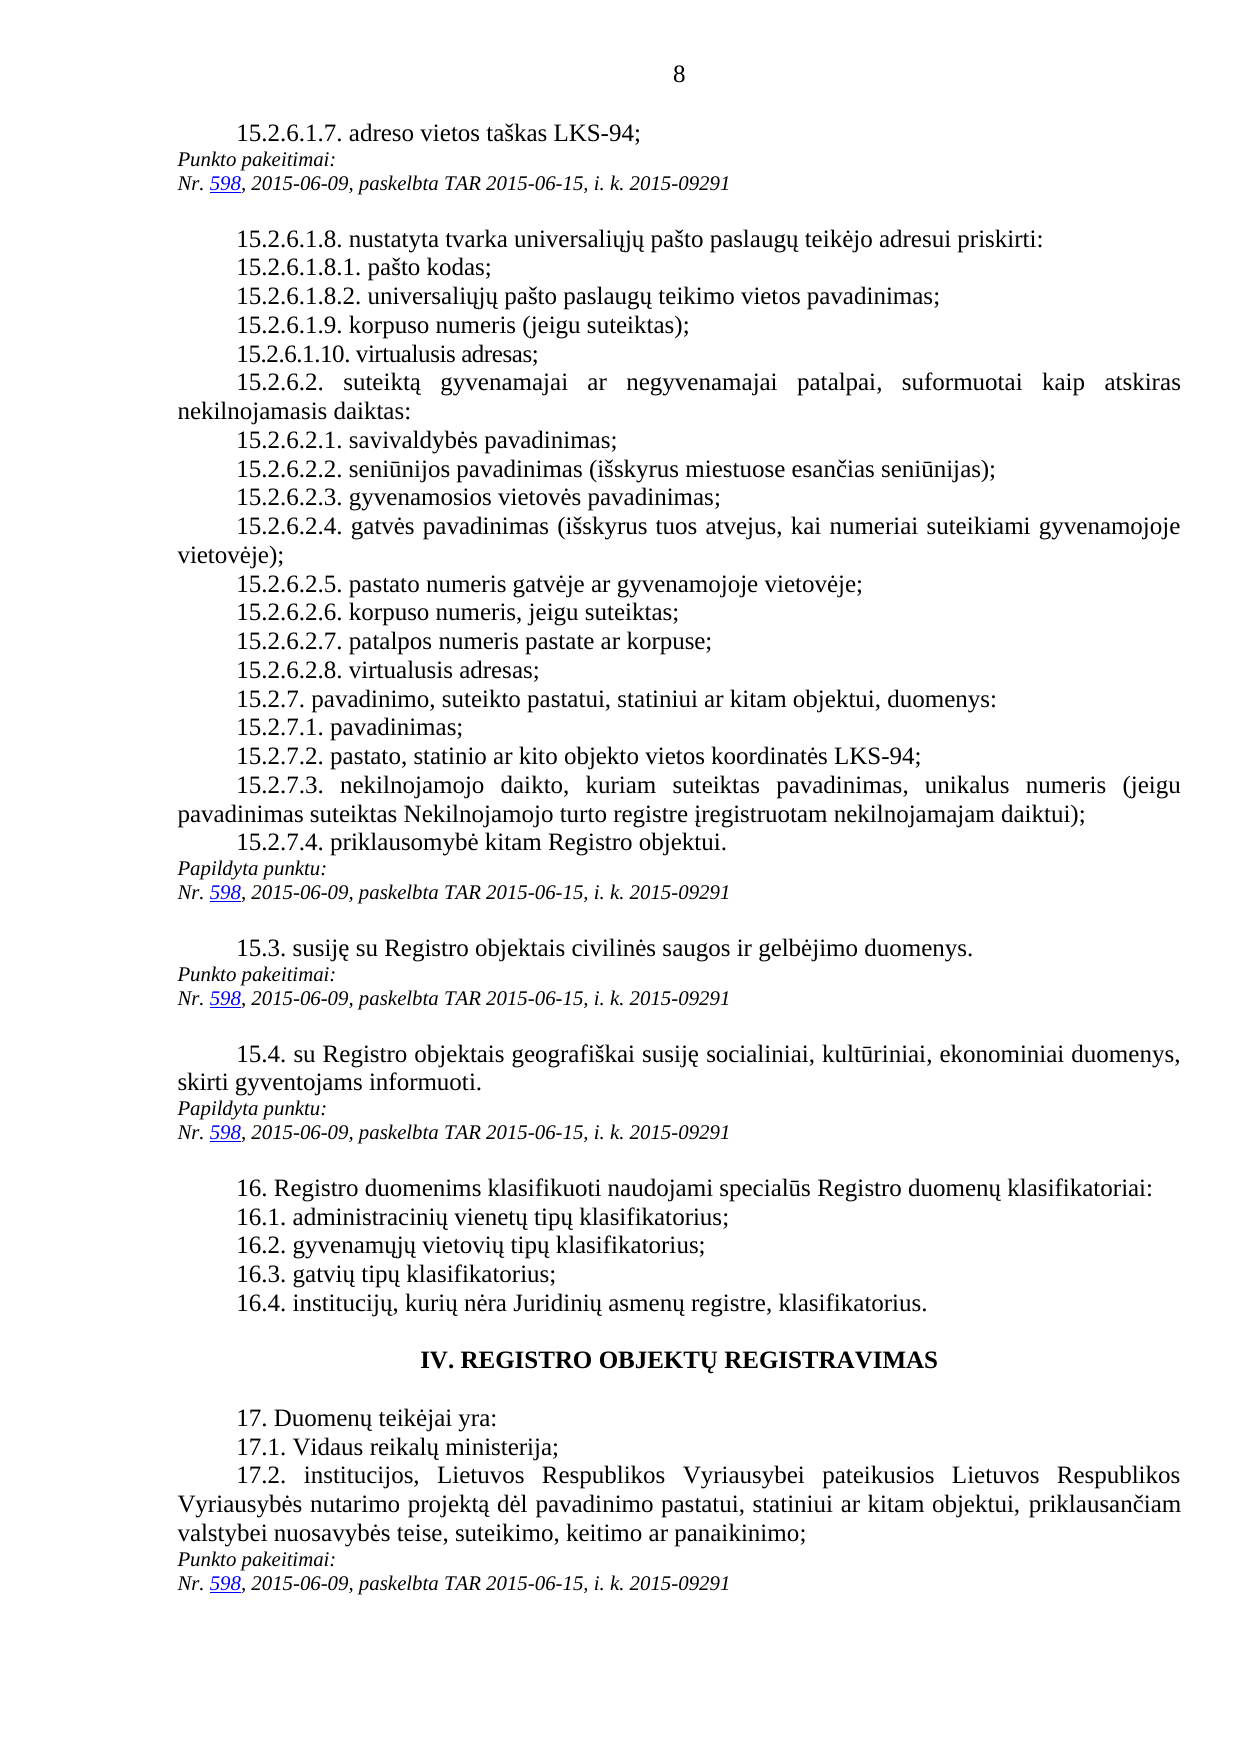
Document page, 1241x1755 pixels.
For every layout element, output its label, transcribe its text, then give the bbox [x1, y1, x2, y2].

text 15.2.6.2.2. seniūnijos pavadinimas (išskyrus miestuose esančias seniūnijas); [177, 454, 1181, 482]
text Nr. 598, 2015-06-09, paskelbta TAR 2015-06-15, i. k. 2015-09291 [177, 986, 1181, 1010]
text 15.2.7.3. nekilnojamojo daikto, kuriam suteiktas pavadinimas, unikalus numeris (jeigu pavadinimas suteiktas Nekilnojamojo turto registre įregistruotam nekilnojamajam daiktui); [177, 770, 1181, 827]
text Nr. 598, 2015-06-09, paskelbta TAR 2015-06-15, i. k. 2015-09291 [177, 171, 1181, 195]
text 15.2.6.2.8. virtualusis adresas; [177, 655, 1181, 684]
text 16.4. institucijų, kurių nėra Juridinių asmenų registre, klasifikatorius. [177, 1288, 1181, 1317]
text 17.2. institucijos, Lietuvos Respublikos Vyriausybei pateikusios Lietuvos Respublikos Vyriausybės nutarimo projektą dėl pavadinimo pastatui, statiniui ar kitam objektui, priklausančiam valstybei nuosavybės teise, suteikimo, keitimo ar panaikinimo; [177, 1461, 1181, 1547]
text Papildyta punktu: [177, 1096, 1181, 1120]
text 15.2.6.2.1. savivaldybės pavadinimas; [177, 425, 1181, 454]
text Nr. 598, 2015-06-09, paskelbta TAR 2015-06-15, i. k. 2015-09291 [177, 1120, 1181, 1144]
text 15.2.6.2. suteiktą gyvenamajai ar negyvenamajai patalpai, suformuotai kaip atskiras nekilnojamasis daiktas: [177, 367, 1181, 425]
text 16.1. administracinių vienetų tipų klasifikatorius; [177, 1202, 1181, 1231]
text 15.2.6.2.7. patalpos numeris pastate ar korpuse; [177, 626, 1181, 655]
text 15.2.6.1.8.2. universaliųjų pašto paslaugų teikimo vietos pavadinimas; [177, 281, 1181, 310]
text 17.1. Vidaus reikalų ministerija; [177, 1432, 1181, 1461]
text 15.2.6.2.3. gyvenamosios vietovės pavadinimas; [177, 482, 1181, 511]
text 15.2.7. pavadinimo, suteikto pastatui, statiniui ar kitam objektui, duomenys: [177, 684, 1181, 712]
text 17. Duomenų teikėjai yra: [177, 1403, 1181, 1432]
text 16.3. gatvių tipų klasifikatorius; [177, 1259, 1181, 1288]
text 15.2.7.2. pastato, statinio ar kito objekto vietos koordinatės LKS-94; [177, 741, 1181, 770]
text 15.2.6.2.5. pastato numeris gatvėje ar gyvenamojoje vietovėje; [177, 569, 1181, 597]
text 15.2.6.1.9. korpuso numeris (jeigu suteiktas); [177, 310, 1181, 339]
text Punkto pakeitimai: [177, 962, 1181, 986]
text 15.2.6.2.6. korpuso numeris, jeigu suteiktas; [177, 597, 1181, 626]
text 15.2.7.4. priklausomybė kitam Registro objektui. [177, 827, 1181, 856]
text Punkto pakeitimai: [177, 1547, 1181, 1571]
text Papildyta punktu: [177, 856, 1181, 880]
text 15.2.6.1.10. virtualusis adresas; [177, 339, 1181, 367]
text 15.2.6.1.8.1. pašto kodas; [177, 252, 1181, 281]
text 16. Registro duomenims klasifikuoti naudojami specialūs Registro duomenų klasifikatoriai: [177, 1173, 1181, 1202]
text 15.2.6.2.4. gatvės pavadinimas (išskyrus tuos atvejus, kai numeriai suteikiami gyvenamojoje vietovėje); [177, 511, 1181, 569]
text 15.2.7.1. pavadinimas; [177, 712, 1181, 741]
text 15.3. susiję su Registro objektais civilinės saugos ir gelbėjimo duomenys. [177, 933, 1181, 962]
text 15.2.6.1.8. nustatyta tvarka universaliųjų pašto paslaugų teikėjo adresui priskirti: [177, 224, 1181, 252]
text Nr. 598, 2015-06-09, paskelbta TAR 2015-06-15, i. k. 2015-09291 [177, 880, 1181, 904]
text Nr. 598, 2015-06-09, paskelbta TAR 2015-06-15, i. k. 2015-09291 [177, 1571, 1181, 1595]
text Punkto pakeitimai: [177, 147, 1181, 171]
text IV. REGISTRO OBJEKTŲ REGISTRAVIMAS [177, 1346, 1181, 1374]
text 15.4. su Registro objektais geografiškai susiję socialiniai, kultūriniai, ekonominiai duomenys, skirti gyventojams informuoti. [177, 1039, 1181, 1096]
text 16.2. gyvenamųjų vietovių tipų klasifikatorius; [177, 1231, 1181, 1259]
text 15.2.6.1.7. adreso vietos taškas LKS-94; [177, 118, 1181, 147]
